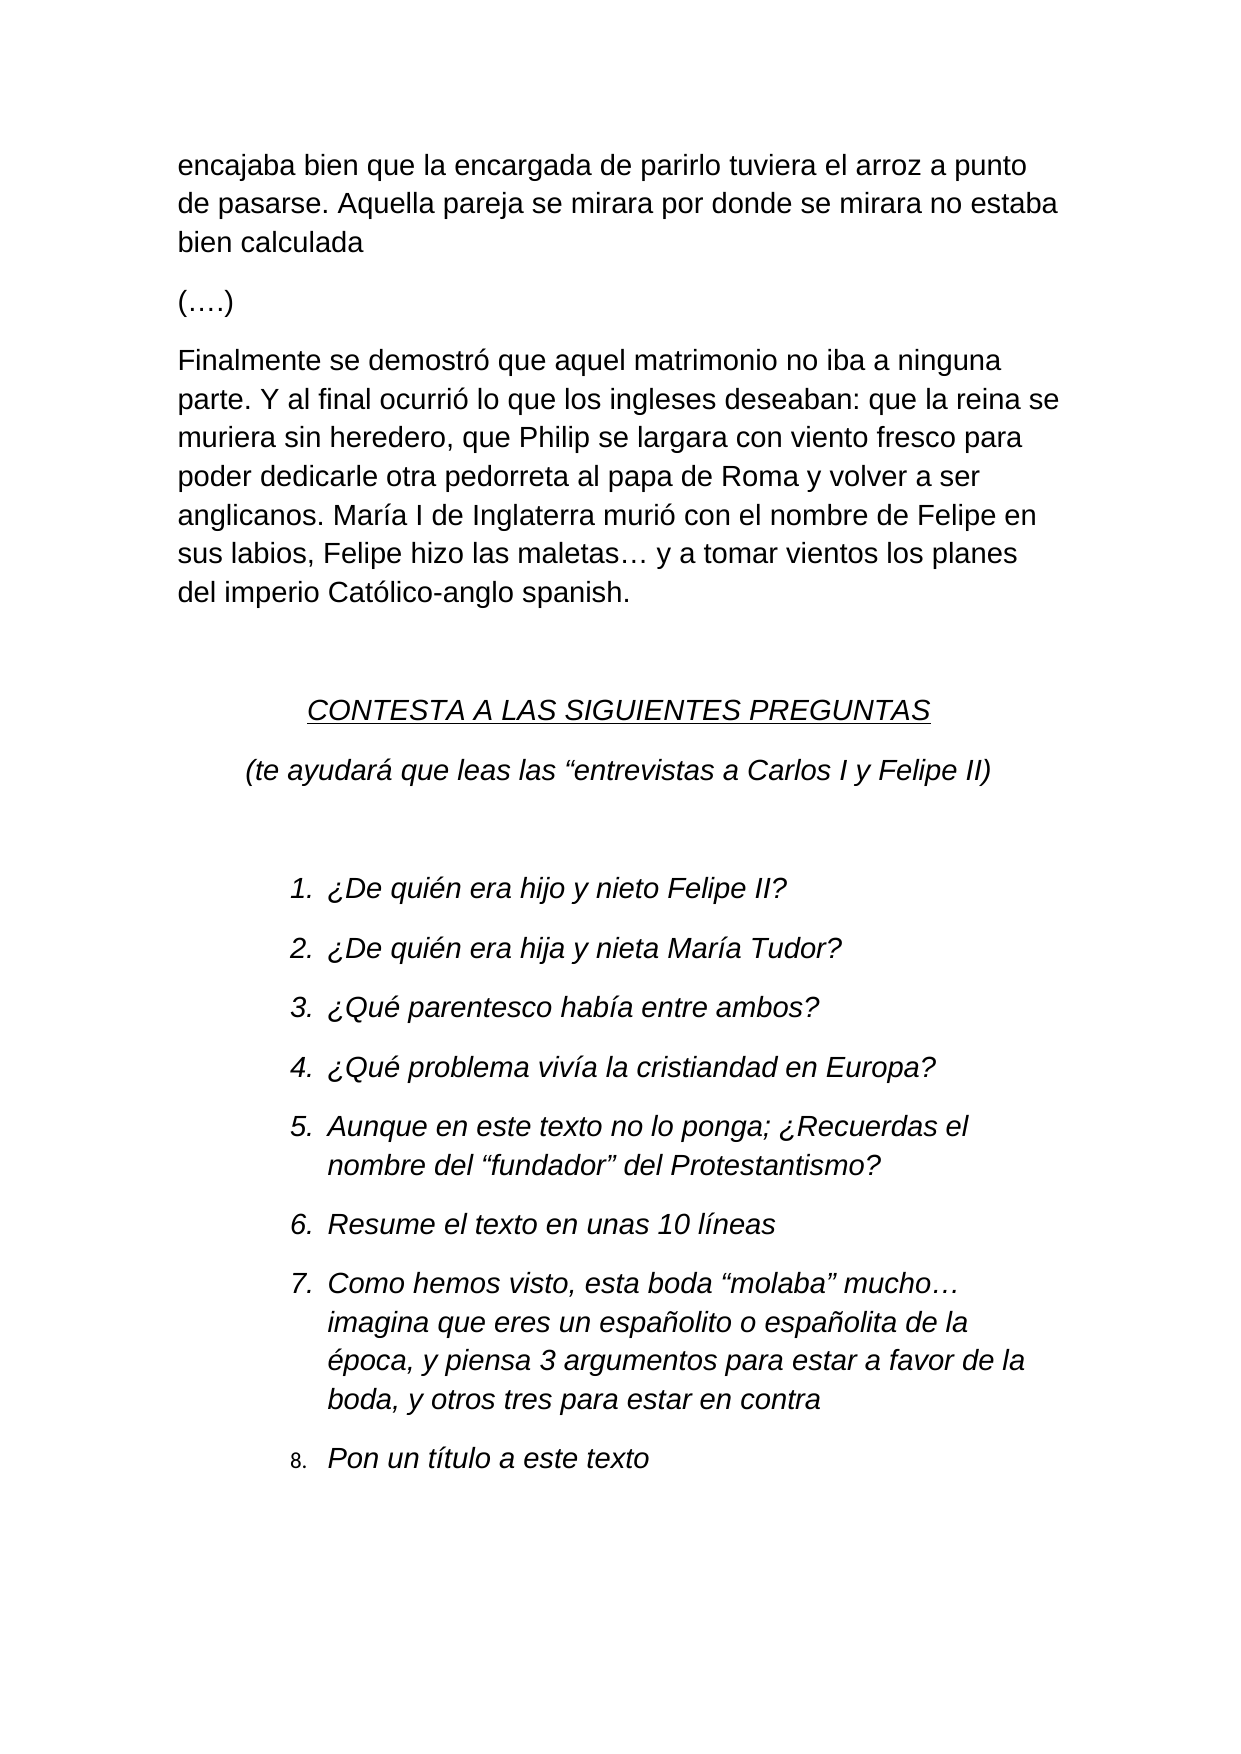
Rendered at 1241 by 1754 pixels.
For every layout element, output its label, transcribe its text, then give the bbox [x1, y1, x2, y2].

text CONTESTA A LAS SIGUIENTES PREGUNTAS [177, 693, 1063, 727]
list ¿Qué problema vivía la cristiandad en Europa? [290, 1050, 1063, 1083]
text (te ayudará que leas las “entrevistas a Carlos I y Felipe II) [177, 753, 1063, 786]
text Finalmente se demostró que aquel matrimonio no iba a ninguna parte. Y al final ocurrió lo que los ingleses deseaban: que la reina se muriera sin heredero, que Philip se largara con viento fresco para poder dedicarle otra pedorreta al papa de Roma y volver a ser anglicanos. María I de Inglaterra murió con el nombre de Felipe en sus labios, Felipe hizo las maletas… y a tomar vientos los planes del imperio Católico-anglo spanish. [177, 343, 1063, 608]
list ¿De quién era hijo y nieto Felipe II? [290, 872, 1063, 905]
list Aunque en este texto no lo ponga; ¿Recuerdas el nombre del “fundador” del Protestantismo? [290, 1109, 1063, 1181]
list ¿De quién era hija y nieta María Tudor? [290, 931, 1063, 964]
list ¿Qué parentesco había entre ambos? [290, 990, 1063, 1024]
text (….) [177, 284, 1063, 318]
text encajaba bien que la encargada de parirlo tuviera el arroz a punto de pasarse. Aquella pareja se mirara por donde se mirara no estaba bien calculada [177, 148, 1063, 258]
list Pon un título a este texto [290, 1441, 1063, 1475]
list Resume el texto en unas 10 líneas [290, 1207, 1063, 1241]
list Como hemos visto, esta boda “molaba” mucho… imagina que eres un españolito o españolita de la época, y piensa 3 argumentos para estar a favor de la boda, y otros tres para estar en contra [290, 1266, 1063, 1416]
